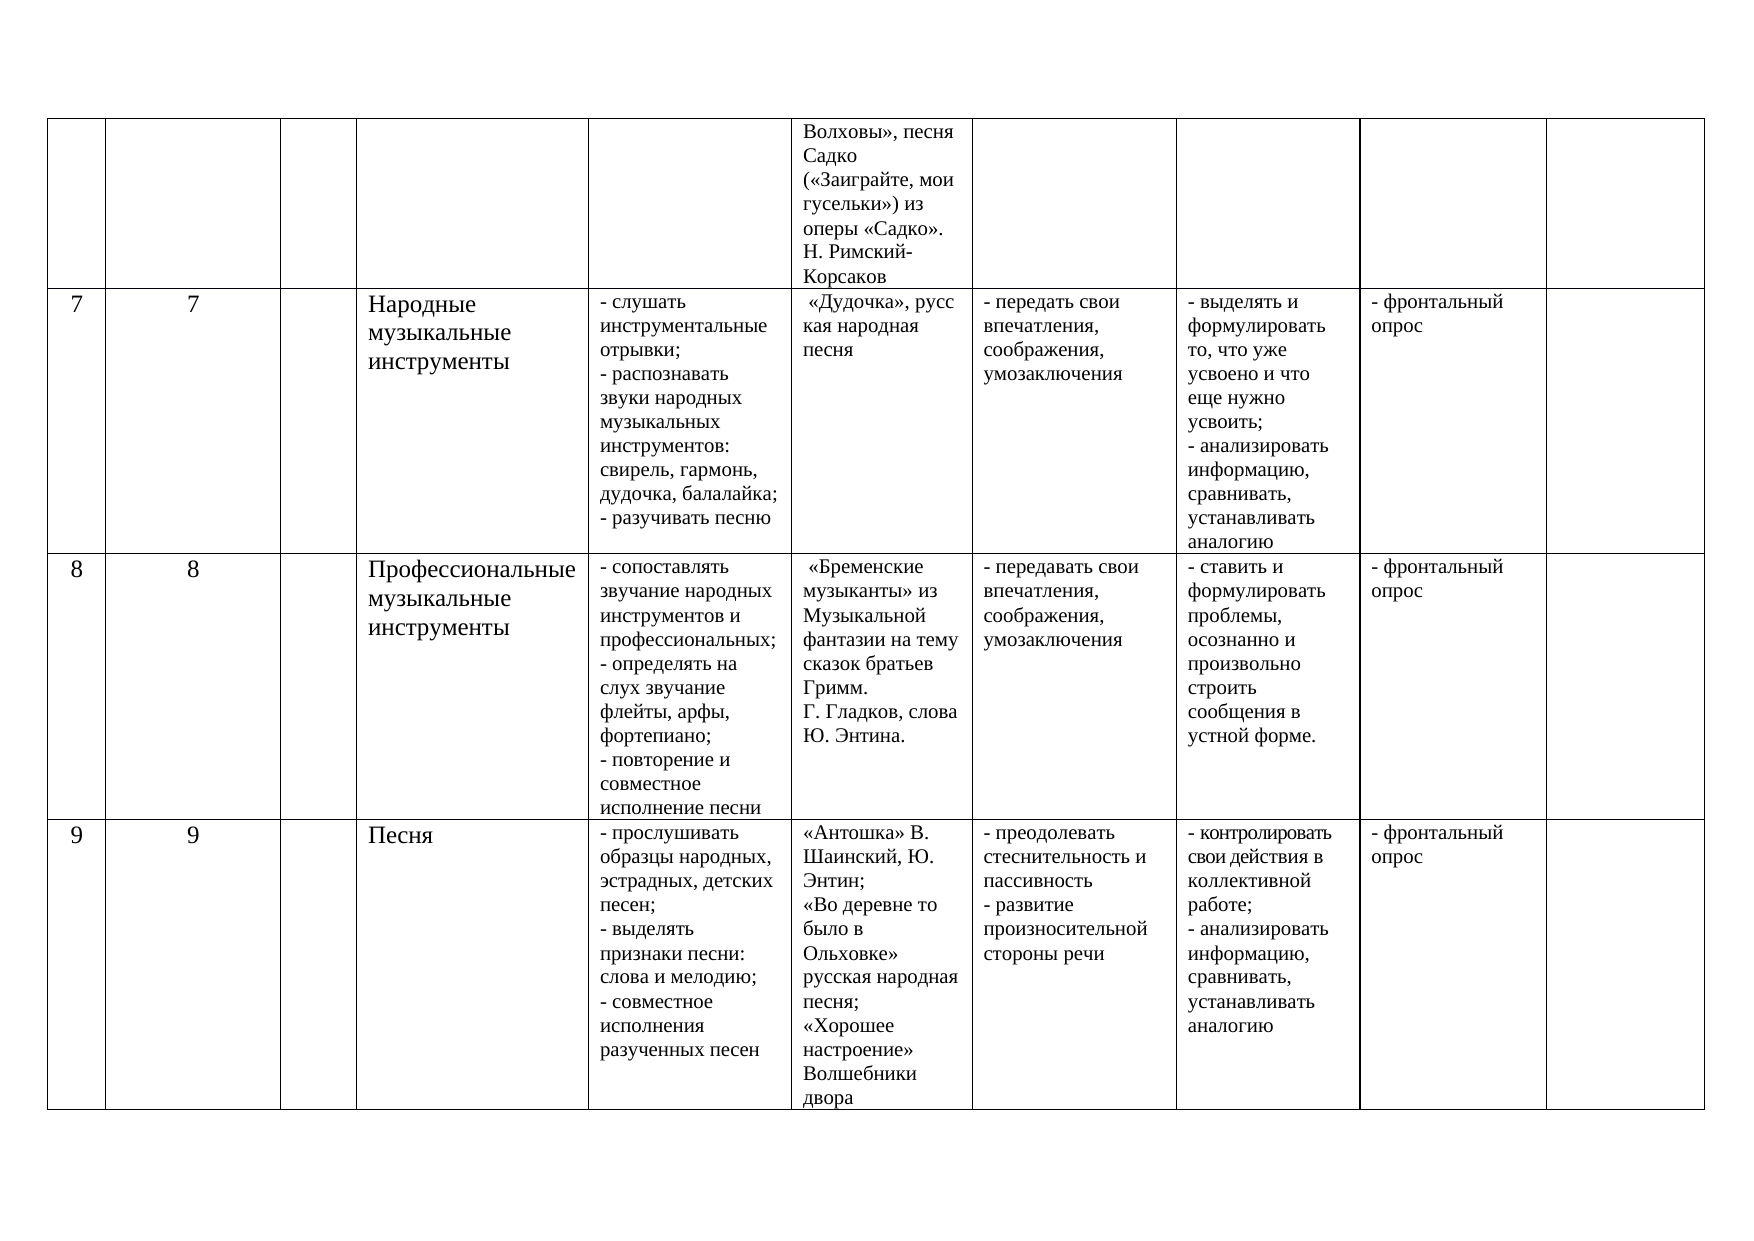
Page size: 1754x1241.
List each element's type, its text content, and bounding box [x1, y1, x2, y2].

table_cell 7 [106, 289, 280, 553]
table_cell [281, 119, 356, 288]
table_cell [281, 554, 356, 819]
table_cell - сопоставлять звучание народных инструментов и профессиональных; - определять на слух звучание флейты, арфы, фортепиано; - повторение и совместное исполнение песни [589, 554, 791, 819]
table_cell 8 [48, 554, 105, 819]
table_cell - слушать инструментальные отрывки; - распознавать звуки народных музыкальных инструментов: свирель, гармонь, дудочка, балалайка; - разучивать песню [589, 289, 791, 553]
table_cell [1547, 289, 1704, 553]
table_cell Народные музыкальные инструменты [357, 289, 588, 553]
table_cell - преодолевать стеснительность и пассивность - развитие произносительной стороны речи [973, 820, 1176, 1109]
table_cell 9 [106, 820, 280, 1109]
table_cell [281, 289, 356, 553]
table_cell - контролировать свои действия в коллективной работе; - анализировать информацию, сравнивать, устанавливать аналогию [1177, 820, 1359, 1109]
table_cell - выделять и формулировать то, что уже усвоено и что еще нужно усвоить; - анализировать информацию, сравнивать, устанавливать аналогию [1177, 289, 1359, 553]
table_cell [1547, 554, 1704, 819]
table_cell - фронтальный опрос [1361, 554, 1546, 819]
table_cell [589, 119, 791, 288]
table_cell 7 [48, 289, 105, 553]
table_cell - прослушивать образцы народных, эстрадных, детских песен; - выделять признаки песни: слова и мелодию; - совместное исполнения разученных песен [589, 820, 791, 1109]
table_cell Волховы», песня Садко («Заиграйте, мои гусельки») из оперы «Садко». Н. Римский-Корсаков [792, 119, 972, 288]
table_cell - фронтальный опрос [1361, 289, 1546, 553]
table_cell [281, 820, 356, 1109]
table_cell [1361, 119, 1546, 288]
table_cell [973, 119, 1176, 288]
table_cell - передать свои впечатления, соображения, умозаключения [973, 289, 1176, 553]
table_cell [48, 119, 105, 288]
table_cell «Бременские музыканты» из Музыкальной фантазии на тему сказок братьев Гримм. Г. Гладков, слова Ю. Энтина. [792, 554, 972, 819]
table_cell «Антошка» В. Шаинский, Ю. Энтин; «Во деревне то было в Ольховке» русская народная песня; «Хорошее настроение» Волшебники двора [792, 820, 972, 1109]
table_cell Профессиональные музыкальные инструменты [357, 554, 588, 819]
table_cell Песня [357, 820, 588, 1109]
table_cell [106, 119, 280, 288]
table_cell [1547, 820, 1704, 1109]
table_cell [1177, 119, 1359, 288]
table_cell «Дудочка», русская народная песня [792, 289, 972, 553]
table_cell - фронтальный опрос [1361, 820, 1546, 1109]
table_cell - передавать свои впечатления, соображения, умозаключения [973, 554, 1176, 819]
table_cell [1547, 119, 1704, 288]
table_cell 8 [106, 554, 280, 819]
table_cell [357, 119, 588, 288]
table_cell 9 [48, 820, 105, 1109]
table_cell - ставить и формулировать проблемы, осознанно и произвольно строить сообщения в устной форме. [1177, 554, 1359, 819]
